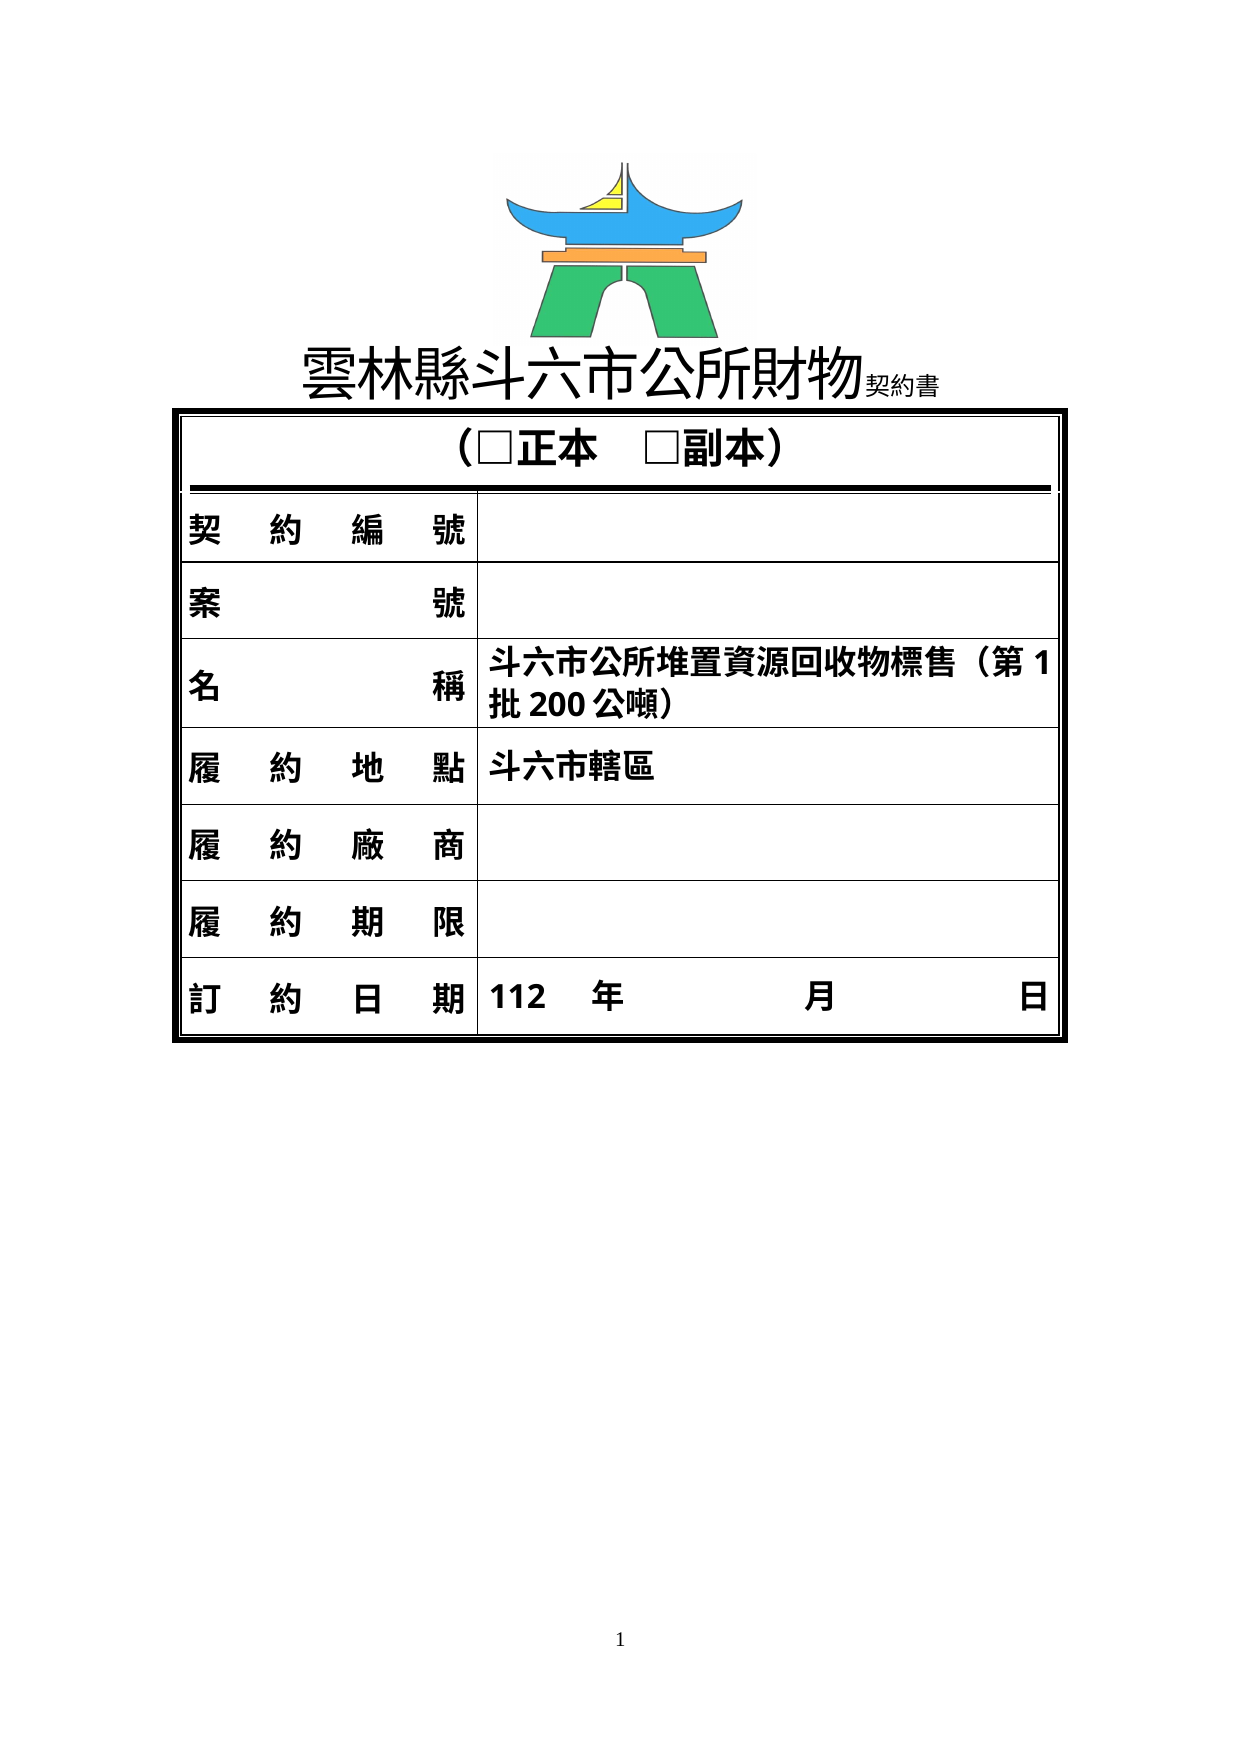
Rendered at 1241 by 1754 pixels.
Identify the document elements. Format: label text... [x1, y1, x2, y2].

table_cell 名稱 [182, 639, 477, 727]
table_cell 履約期限 [182, 881, 477, 957]
table_cell 履約廠商 [182, 805, 477, 880]
table_cell [478, 485, 1062, 561]
table_header （□正本 □副本） [182, 417, 1058, 485]
table_cell 112年 月 日 [478, 958, 1058, 1034]
table_cell 斗六市公所堆置資源回收物標售（第1批200公噸） [478, 639, 1058, 727]
table_cell 案號 [182, 563, 477, 638]
table_cell 訂約日期 [182, 958, 477, 1034]
table_cell 契約編號 [179, 485, 477, 561]
table_cell 斗六市轄區 [478, 728, 1058, 804]
table_cell [478, 805, 1058, 880]
table_cell 履約地點 [182, 728, 477, 804]
table_cell [478, 881, 1058, 957]
table_cell [478, 563, 1058, 638]
text 雲林縣斗六市公所財物契約書 [130, 136, 1110, 408]
